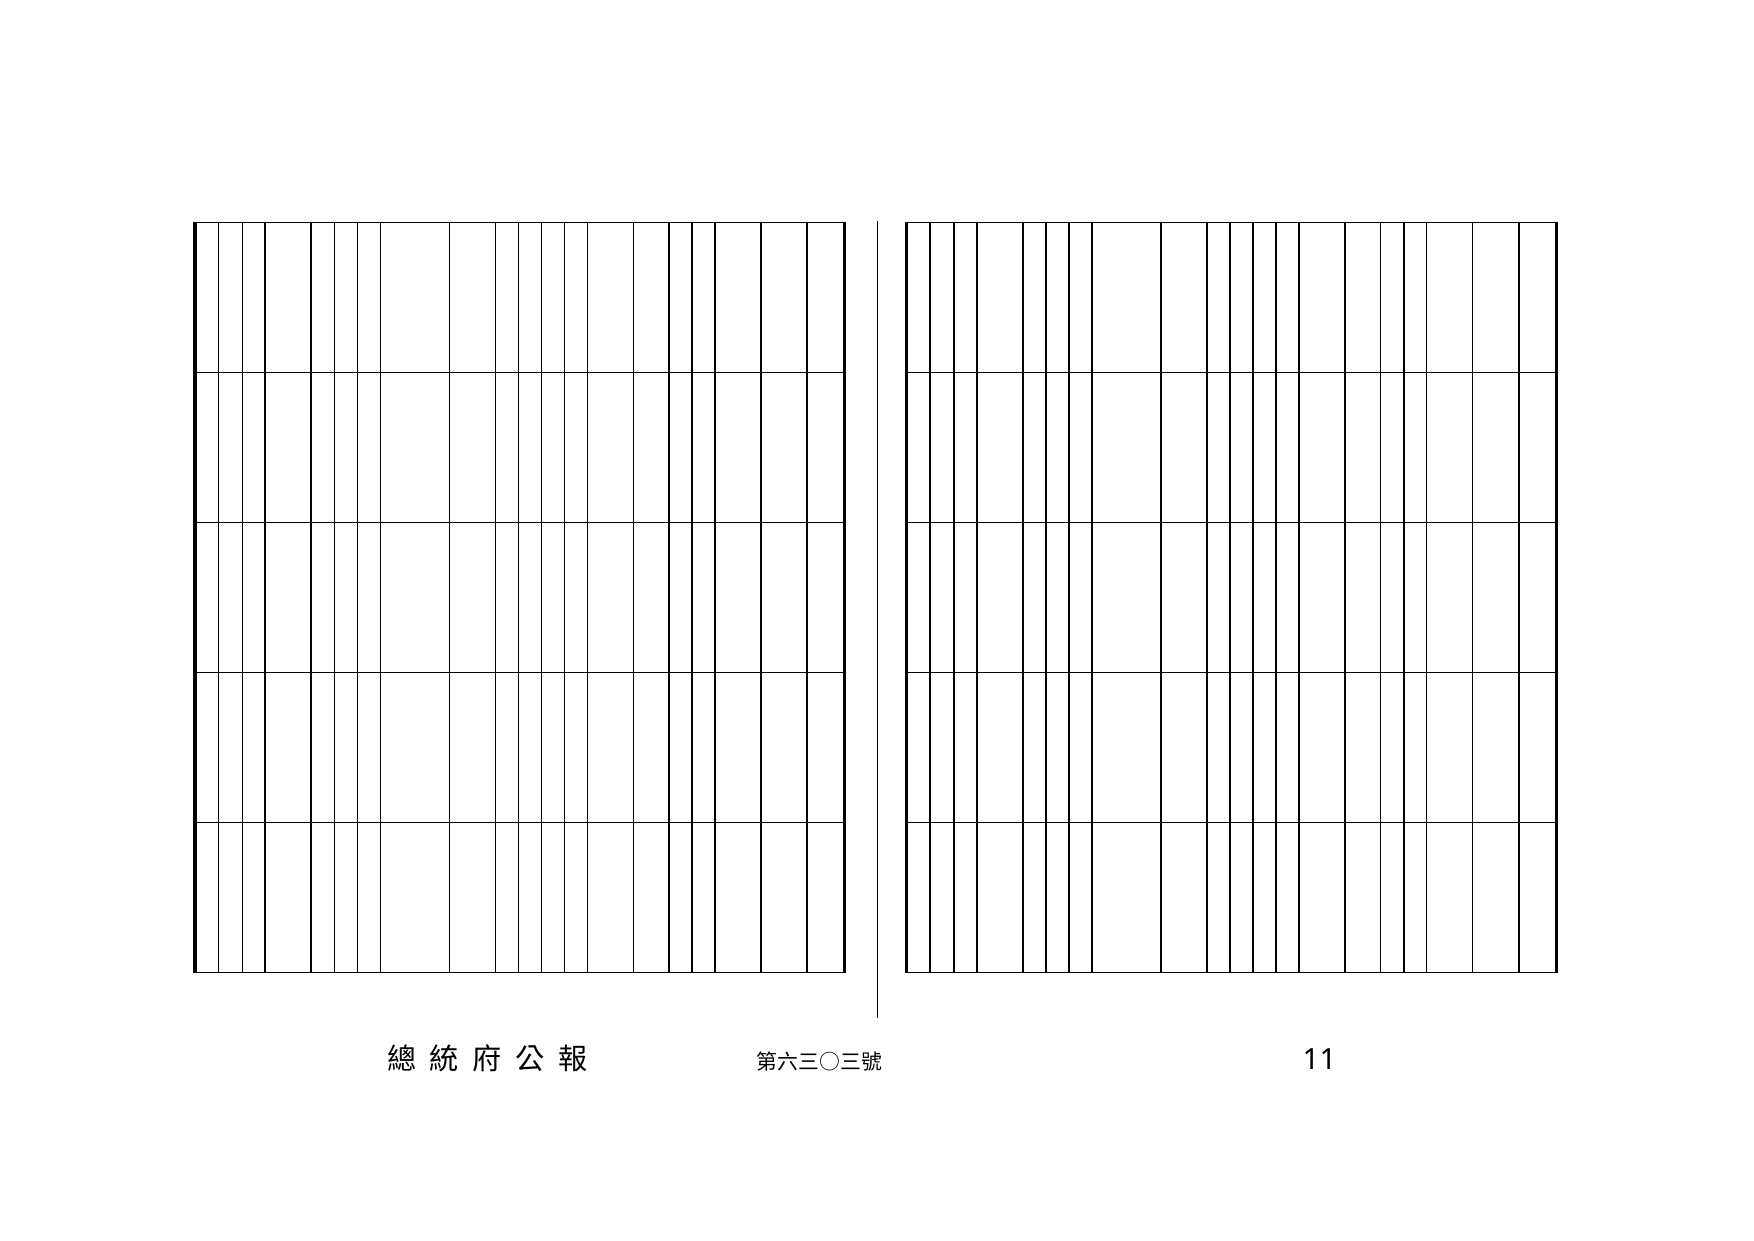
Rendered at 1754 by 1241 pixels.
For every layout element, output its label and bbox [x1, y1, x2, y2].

table_cell [1427, 673, 1450, 822]
table_cell [1520, 823, 1555, 972]
table_cell [1322, 223, 1344, 372]
table_cell [670, 673, 691, 822]
table_cell [288, 223, 310, 372]
table_cell [1277, 373, 1298, 522]
table_cell [542, 373, 564, 522]
table_cell [1277, 223, 1298, 372]
table_cell [762, 823, 784, 972]
table_cell [519, 673, 541, 822]
table_cell [808, 223, 843, 372]
table_cell [1115, 673, 1138, 822]
table_cell [955, 673, 976, 822]
table_cell [1405, 223, 1426, 372]
table_cell [1070, 673, 1091, 822]
table_cell [908, 823, 929, 972]
table_cell [1184, 823, 1206, 972]
table_cell [542, 223, 564, 372]
table_cell [931, 673, 953, 822]
table_cell [1322, 523, 1344, 672]
table_cell [519, 373, 541, 522]
table_cell [1381, 373, 1403, 522]
table_cell [1070, 223, 1091, 372]
table_cell [403, 673, 426, 822]
table_cell [473, 523, 495, 672]
table_cell [1427, 223, 1450, 372]
table_cell [266, 673, 288, 822]
table_cell [784, 523, 806, 672]
table_cell [1138, 223, 1160, 372]
table_cell [611, 823, 633, 972]
table_cell [588, 373, 611, 522]
table_cell [1254, 673, 1275, 822]
table_cell [1300, 823, 1322, 972]
table_cell [496, 373, 518, 522]
table_cell [496, 823, 518, 972]
table_cell [266, 823, 288, 972]
table_cell [611, 373, 633, 522]
table_cell [1093, 823, 1115, 972]
table_cell [335, 223, 357, 372]
table_cell [1070, 523, 1091, 672]
table_cell [784, 223, 806, 372]
table_cell [358, 373, 380, 522]
table_cell [1381, 523, 1403, 672]
table_cell [450, 823, 472, 972]
table_cell [1047, 523, 1068, 672]
table_cell [219, 373, 242, 522]
table_cell [1346, 373, 1380, 522]
table_cell [762, 523, 784, 672]
table_cell [1093, 523, 1115, 672]
table_cell [542, 823, 564, 972]
table_cell [358, 673, 380, 822]
table_cell [473, 373, 495, 522]
table_cell [565, 673, 587, 822]
table_cell [243, 823, 264, 972]
table_cell [1231, 823, 1252, 972]
table_cell [716, 673, 738, 822]
table_cell [716, 523, 738, 672]
table_cell [1138, 523, 1160, 672]
table_cell [634, 823, 668, 972]
table_cell [1450, 523, 1472, 672]
table_cell [542, 673, 564, 822]
table_cell [1000, 373, 1022, 522]
table_cell [1450, 373, 1472, 522]
table_cell [473, 673, 495, 822]
table_cell [1115, 823, 1138, 972]
table_cell [1184, 673, 1206, 822]
table_cell [762, 223, 784, 372]
table_cell [693, 373, 714, 522]
table_cell [1162, 223, 1184, 372]
table_cell [219, 673, 242, 822]
table_cell [1138, 673, 1160, 822]
table_cell [426, 373, 449, 522]
table_cell [403, 523, 426, 672]
table_cell [808, 673, 843, 822]
table_cell [542, 523, 564, 672]
table_cell [496, 523, 518, 672]
table_cell [266, 523, 288, 672]
table_cell [1277, 523, 1298, 672]
table_cell [266, 223, 288, 372]
table_cell [1138, 823, 1160, 972]
table_cell [634, 673, 668, 822]
table_cell [1093, 673, 1115, 822]
table_cell [716, 223, 738, 372]
table_cell [197, 673, 218, 822]
table_cell [1231, 223, 1252, 372]
table_cell [1427, 523, 1450, 672]
table_cell [1346, 523, 1380, 672]
table_cell [670, 223, 691, 372]
table_cell [1405, 523, 1426, 672]
table_cell [1473, 673, 1496, 822]
table_cell [1115, 523, 1138, 672]
table_cell [1000, 673, 1022, 822]
table_cell [716, 823, 738, 972]
table_cell [312, 223, 334, 372]
table_cell [693, 823, 714, 972]
table_cell [1254, 523, 1275, 672]
table_cell [1381, 673, 1403, 822]
table_cell [1300, 673, 1322, 822]
table_cell [1450, 823, 1472, 972]
table_cell [1473, 373, 1496, 522]
table_cell [978, 823, 1000, 972]
table_cell [266, 373, 288, 522]
table_cell [519, 223, 541, 372]
table_cell [243, 673, 264, 822]
table_cell [978, 223, 1000, 372]
table_cell [288, 523, 310, 672]
table_cell [634, 373, 668, 522]
table_cell [1254, 373, 1275, 522]
table_cell [670, 373, 691, 522]
table_cell [1450, 673, 1472, 822]
table_cell [496, 223, 518, 372]
table_cell [473, 223, 495, 372]
table_cell [426, 223, 449, 372]
table_cell [1405, 823, 1426, 972]
table_cell [693, 673, 714, 822]
table_cell [1346, 673, 1380, 822]
table_cell [1000, 223, 1022, 372]
table_cell [1277, 823, 1298, 972]
table_cell [738, 523, 760, 672]
table_cell [693, 223, 714, 372]
table_cell [1520, 223, 1555, 372]
table_cell [1162, 373, 1184, 522]
table_cell [670, 523, 691, 672]
table_cell [1000, 523, 1022, 672]
table_cell [403, 373, 426, 522]
table_cell [588, 223, 611, 372]
table_cell [931, 823, 953, 972]
table_cell [312, 823, 334, 972]
table_cell [1231, 373, 1252, 522]
table_cell [1381, 823, 1403, 972]
table_cell [1405, 373, 1426, 522]
table_cell [1381, 223, 1403, 372]
table_cell [1047, 373, 1068, 522]
table_cell [335, 823, 357, 972]
table_cell [450, 673, 472, 822]
table_cell [358, 523, 380, 672]
table_cell [381, 823, 403, 972]
table_cell [1231, 673, 1252, 822]
table_cell [1473, 823, 1496, 972]
table_cell [738, 373, 760, 522]
table_cell [1208, 823, 1229, 972]
table_cell [288, 373, 310, 522]
table_cell [197, 373, 218, 522]
table_cell [288, 823, 310, 972]
table_cell [1208, 223, 1229, 372]
table_cell [955, 373, 976, 522]
table_cell [588, 823, 611, 972]
table_cell [808, 373, 843, 522]
table_cell [1496, 373, 1518, 522]
table_cell [426, 823, 449, 972]
table_cell [1184, 223, 1206, 372]
table_cell [1496, 223, 1518, 372]
table_cell [1300, 373, 1322, 522]
table_cell [762, 673, 784, 822]
table_cell [426, 523, 449, 672]
table_cell [611, 673, 633, 822]
table_cell [335, 373, 357, 522]
table_cell [1427, 823, 1450, 972]
table_cell [1496, 673, 1518, 822]
table_cell [670, 823, 691, 972]
table_cell [784, 373, 806, 522]
table_cell [450, 223, 472, 372]
table_cell [381, 523, 403, 672]
table_cell [908, 673, 929, 822]
table_cell [1496, 523, 1518, 672]
table_cell [1024, 823, 1045, 972]
table_cell [1300, 523, 1322, 672]
table_cell [931, 223, 953, 372]
table_cell [693, 523, 714, 672]
table_cell [931, 523, 953, 672]
table_cell [1520, 523, 1555, 672]
table_cell [1047, 673, 1068, 822]
table_cell [1093, 373, 1115, 522]
table_cell [908, 523, 929, 672]
table_cell [312, 523, 334, 672]
table_cell [1093, 223, 1115, 372]
table_cell [197, 223, 218, 372]
table_cell [243, 373, 264, 522]
table_cell [450, 373, 472, 522]
table_cell [611, 523, 633, 672]
table_cell [1208, 373, 1229, 522]
table_cell [1346, 823, 1380, 972]
table_cell [1024, 673, 1045, 822]
table_cell [1254, 223, 1275, 372]
table_cell [908, 223, 929, 372]
table_cell [1162, 523, 1184, 672]
table_cell [1231, 523, 1252, 672]
table_cell [381, 373, 403, 522]
table_cell [1208, 673, 1229, 822]
table_cell [1208, 523, 1229, 672]
table_cell [1070, 373, 1091, 522]
table_cell [1405, 673, 1426, 822]
table_cell [197, 823, 218, 972]
table_cell [1024, 223, 1045, 372]
table_cell [1138, 373, 1160, 522]
table_cell [450, 523, 472, 672]
table_cell [496, 673, 518, 822]
table_cell [335, 673, 357, 822]
table_cell [1184, 373, 1206, 522]
table_cell [1047, 823, 1068, 972]
table_cell [588, 673, 611, 822]
table_cell [1184, 523, 1206, 672]
table_cell [908, 373, 929, 522]
table_cell [243, 523, 264, 672]
table_cell [1115, 223, 1138, 372]
table_cell [1322, 673, 1344, 822]
table_cell [565, 373, 587, 522]
table_cell [1162, 673, 1184, 822]
table_cell [931, 373, 953, 522]
table_cell [335, 523, 357, 672]
table_cell [473, 823, 495, 972]
table_cell [1520, 373, 1555, 522]
table_cell [1450, 223, 1472, 372]
table_cell [519, 823, 541, 972]
table_cell [738, 223, 760, 372]
table_cell [1024, 523, 1045, 672]
table_cell [1496, 823, 1518, 972]
table_cell [955, 223, 976, 372]
table_cell [243, 223, 264, 372]
table_cell [1254, 823, 1275, 972]
table_cell [1322, 373, 1344, 522]
table_cell [784, 823, 806, 972]
table_cell [312, 673, 334, 822]
table_cell [1024, 373, 1045, 522]
table_cell [1427, 373, 1450, 522]
table_cell [955, 523, 976, 672]
table_cell [1346, 223, 1380, 372]
table_cell [1047, 223, 1068, 372]
table_cell [1473, 523, 1496, 672]
table_cell [403, 823, 426, 972]
table_cell [358, 223, 380, 372]
table_cell [762, 373, 784, 522]
table_cell [219, 223, 242, 372]
table_cell [978, 523, 1000, 672]
table_cell [1277, 673, 1298, 822]
table_cell [358, 823, 380, 972]
table_cell [588, 523, 611, 672]
table_cell [288, 673, 310, 822]
table_cell [634, 223, 668, 372]
table_cell [312, 373, 334, 522]
table_cell [1115, 373, 1138, 522]
table_cell [1000, 823, 1022, 972]
table_cell [219, 523, 242, 672]
table_cell [738, 673, 760, 822]
table_cell [1322, 823, 1344, 972]
table_cell [808, 523, 843, 672]
table_cell [611, 223, 633, 372]
table_cell [1300, 223, 1322, 372]
table_cell [565, 223, 587, 372]
table_cell [784, 673, 806, 822]
table_cell [978, 373, 1000, 522]
table_cell [808, 823, 843, 972]
table_cell [955, 823, 976, 972]
table_cell [634, 523, 668, 672]
table_cell [403, 223, 426, 372]
table_cell [565, 523, 587, 672]
table_cell [1070, 823, 1091, 972]
table_cell [519, 523, 541, 672]
table_cell [426, 673, 449, 822]
table_cell [1162, 823, 1184, 972]
table_cell [738, 823, 760, 972]
table_cell [565, 823, 587, 972]
table_cell [381, 223, 403, 372]
table_cell [978, 673, 1000, 822]
table_cell [716, 373, 738, 522]
table_cell [197, 523, 218, 672]
table_cell [219, 823, 242, 972]
table_cell [381, 673, 403, 822]
table_cell [1473, 223, 1496, 372]
table_cell [1520, 673, 1555, 822]
